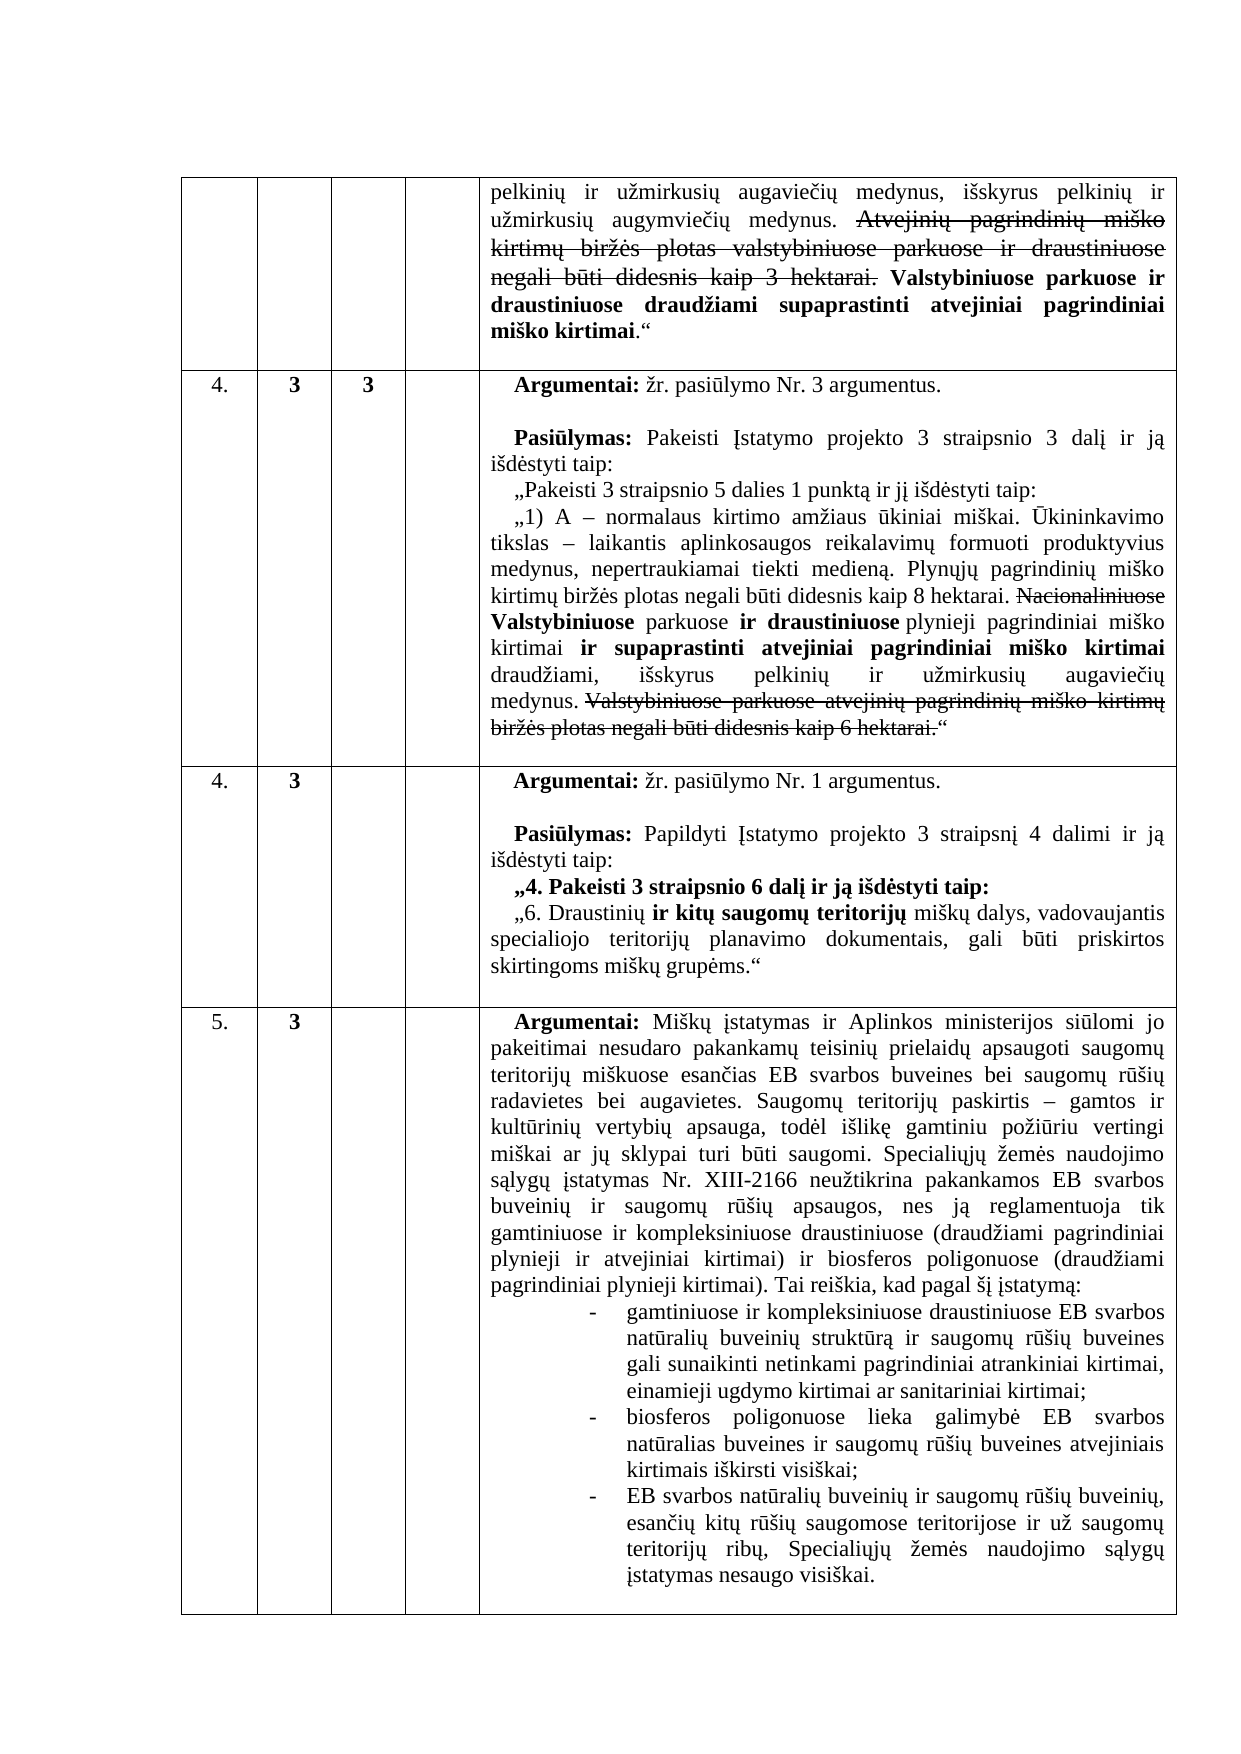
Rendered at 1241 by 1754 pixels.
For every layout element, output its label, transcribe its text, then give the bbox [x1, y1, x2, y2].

table_cell 3 [258, 371, 331, 766]
table_cell [182, 178, 257, 370]
table_cell [406, 767, 479, 1007]
table_cell Argumentai: žr. pasiūlymo Nr. 3 argumentus. Pasiūlymas: Pakeisti Įstatymo projekto 3 straipsnio 3 dalį ir ją išdėstyti taip: „Pakeisti 3 straipsnio 5 dalies 1 punktą ir jį išdėstyti taip: „1) A – normalaus kirtimo amžiaus ūkiniai miškai. Ūkininkavimo tikslas – laikantis aplinkosaugos reikalavimų formuoti produktyvius medynus, nepertraukiamai tiekti medieną. Plynųjų pagrindinių miško kirtimų biržės plotas negali būti didesnis kaip 8 hektarai. Nacionaliniuose Valstybiniuose parkuose ir draustiniuose plynieji pagrindiniai miško kirtimai ir supaprastinti atvejiniai pagrindiniai miško kirtimai draudžiami, išskyrus pelkinių ir užmirkusių augaviečių medynus. Valstybiniuose parkuose atvejinių pagrindinių miško kirtimų biržės plotas negali būti didesnis kaip 6 hektarai.“ [480, 371, 1176, 766]
table_cell 5. [182, 1008, 257, 1614]
table_cell pelkinių ir užmirkusių augaviečių medynus, išskyrus pelkinių ir užmirkusių augymviečių medynus. Atvejinių pagrindinių miško kirtimų biržės plotas valstybiniuose parkuose ir draustiniuose negali būti didesnis kaip 3 hektarai. Valstybiniuose parkuose ir draustiniuose draudžiami supaprastinti atvejiniai pagrindiniai miško kirtimai.“ [480, 178, 1176, 370]
table_cell Argumentai: Miškų įstatymas ir Aplinkos ministerijos siūlomi jo pakeitimai nesudaro pakankamų teisinių prielaidų apsaugoti saugomų teritorijų miškuose esančias EB svarbos buveines bei saugomų rūšių radavietes bei augavietes. Saugomų teritorijų paskirtis – gamtos ir kultūrinių vertybių apsauga, todėl išlikę gamtiniu požiūriu vertingi miškai ar jų sklypai turi būti saugomi. Specialiųjų žemės naudojimo sąlygų įstatymas Nr. XIII-2166 neužtikrina pakankamos EB svarbos buveinių ir saugomų rūšių apsaugos, nes ją reglamentuoja tik gamtiniuose ir kompleksiniuose draustiniuose (draudžiami pagrindiniai plynieji ir atvejiniai kirtimai) ir biosferos poligonuose (draudžiami pagrindiniai plynieji kirtimai). Tai reiškia, kad pagal šį įstatymą: gamtiniuose ir kompleksiniuose draustiniuose EB svarbos natūralių buveinių struktūrą ir saugomų rūšių buveines gali sunaikinti netinkami pagrindiniai atrankiniai kirtimai, einamieji ugdymo kirtimai ar sanitariniai kirtimai; biosferos poligonuose lieka galimybė EB svarbos natūralias buveines ir saugomų rūšių buveines atvejiniais kirtimais iškirsti visiškai; EB svarbos natūralių buveinių ir saugomų rūšių buveinių, esančių kitų rūšių saugomose teritorijose ir už saugomų teritorijų ribų, Specialiųjų žemės naudojimo sąlygų įstatymas nesaugo visiškai. [480, 1008, 1176, 1614]
table_cell [406, 1008, 479, 1614]
table_cell 3 [258, 767, 331, 1007]
table_cell [332, 1008, 405, 1614]
table_cell [258, 178, 331, 370]
table_cell Argumentai: žr. pasiūlymo Nr. 1 argumentus. Pasiūlymas: Papildyti Įstatymo projekto 3 straipsnį 4 dalimi ir ją išdėstyti taip: „4. Pakeisti 3 straipsnio 6 dalį ir ją išdėstyti taip: „6. Draustinių ir kitų saugomų teritorijų miškų dalys, vadovaujantis specialiojo teritorijų planavimo dokumentais, gali būti priskirtos skirtingoms miškų grupėms.“ [480, 767, 1176, 1007]
table_cell [406, 371, 479, 766]
table_cell 3 [332, 371, 405, 766]
table_cell [332, 178, 405, 370]
table_cell [332, 767, 405, 1007]
table_cell 4. [182, 767, 257, 1007]
table_cell 4. [182, 371, 257, 766]
table_cell [406, 178, 479, 370]
table_cell 3 [258, 1008, 331, 1614]
